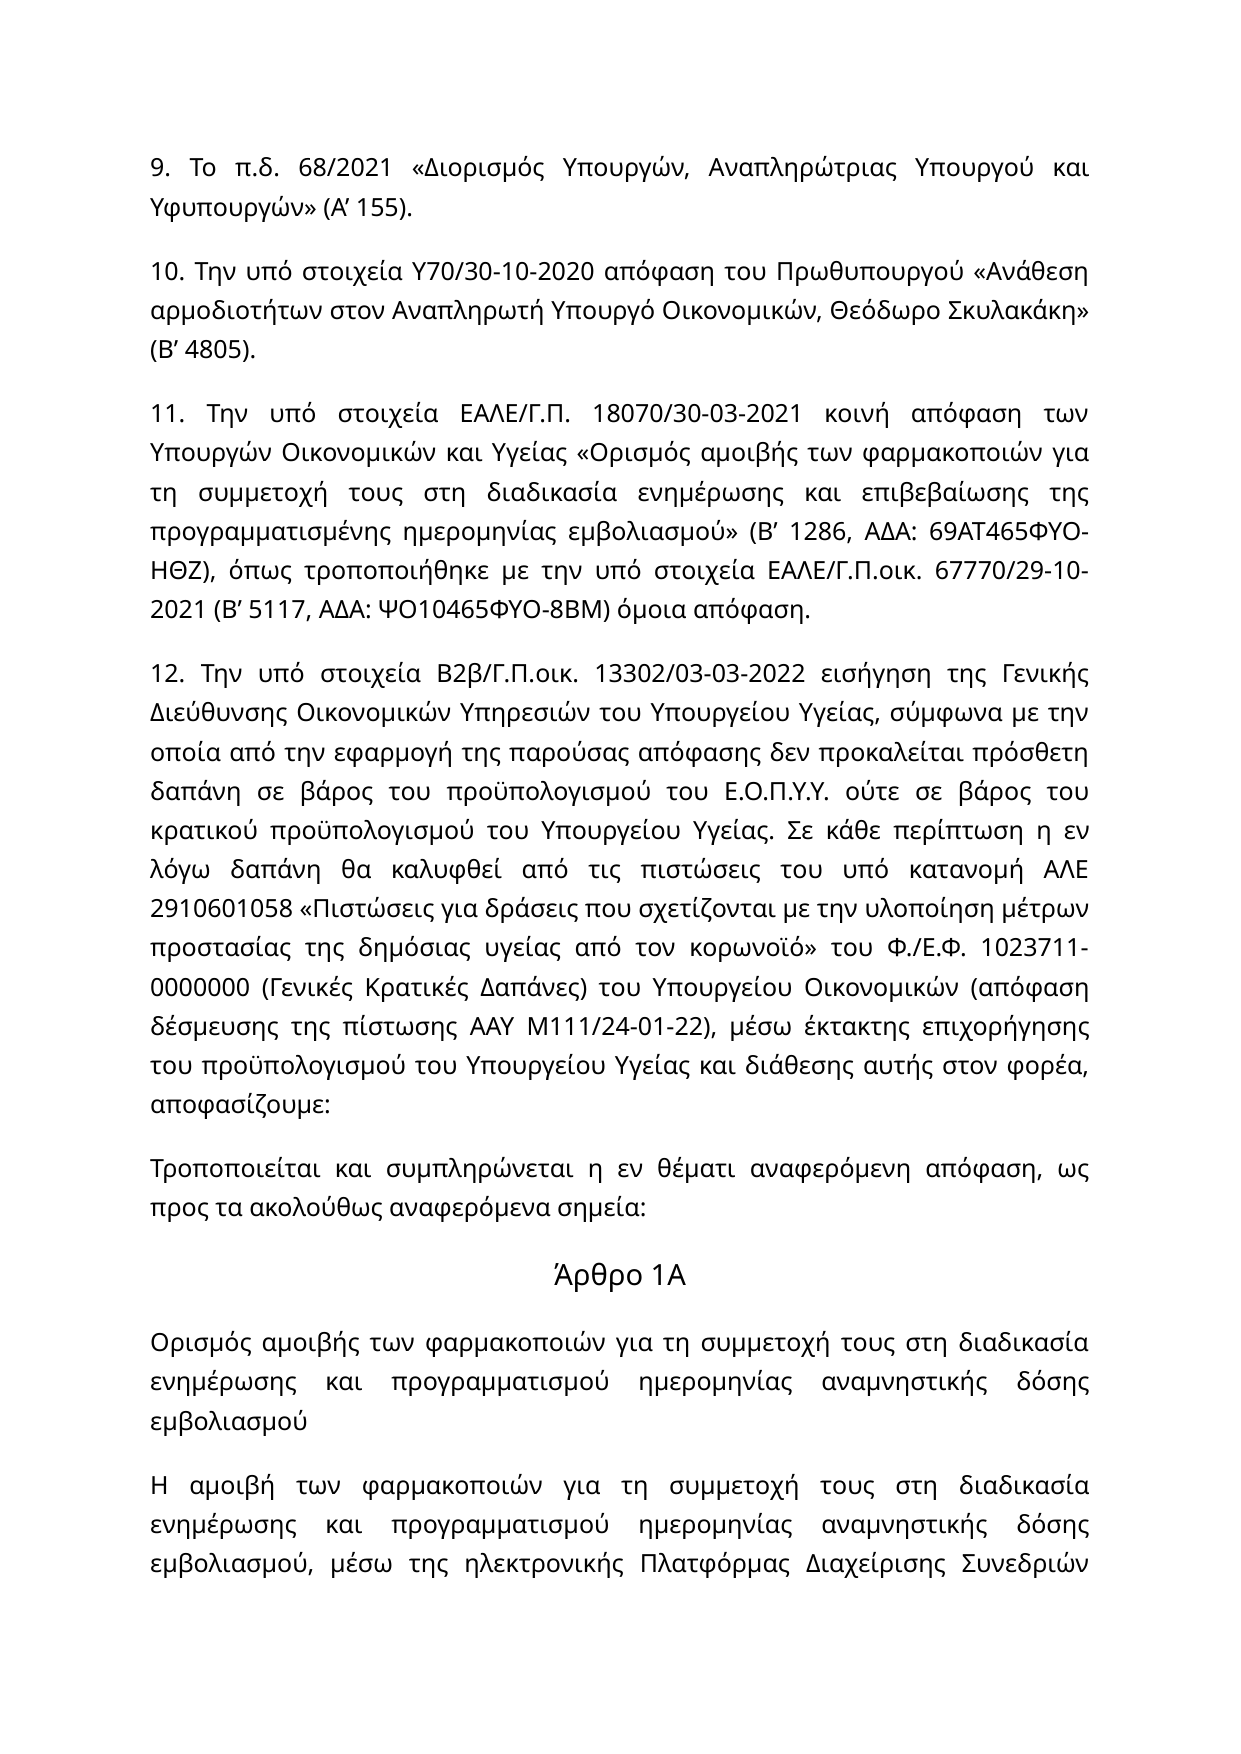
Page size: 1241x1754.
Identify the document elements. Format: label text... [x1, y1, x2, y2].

text 9. Το π.δ. 68/2021 «Διορισμός Υπουργών, Αναπληρώτριας Υπουργού και Υφυπουργών» (Α’ 155). [150, 150, 1090, 223]
text 12. Την υπό στοιχεία Β2β/Γ.Π.οικ. 13302/03-03-2022 εισήγηση της Γενικής Διεύθυνσης Οικονομικών Υπηρεσιών του Υπουργείου Υγείας, σύμφωνα με την οποία από την εφαρμογή της παρούσας απόφασης δεν προκαλείται πρόσθετη δαπάνη σε βάρος του προϋπολογισμού του Ε.Ο.Π.Υ.Υ. ούτε σε βάρος του κρατικού προϋπολογισμού του Υπουργείου Υγείας. Σε κάθε περίπτωση η εν λόγω δαπάνη θα καλυφθεί από τις πιστώσεις του υπό κατανομή ΑΛΕ 2910601058 «Πιστώσεις για δράσεις που σχετίζονται με την υλοποίηση μέτρων προστασίας της δημόσιας υγείας από τον κορωνοϊό» του Φ./Ε.Φ. 1023711-0000000 (Γενικές Κρατικές Δαπάνες) του Υπουργείου Οικονομικών (απόφαση δέσμευσης της πίστωσης ΑΑΥ Μ111/24-01-22), μέσω έκτακτης επιχορήγησης του προϋπολογισμού του Υπουργείου Υγείας και διάθεσης αυτής στον φορέα, αποφασίζουμε: [150, 656, 1090, 1121]
subtitle Άρθρο 1Α [150, 1254, 1090, 1294]
text 10. Την υπό στοιχεία Υ70/30-10-2020 απόφαση του Πρωθυπουργού «Ανάθεση αρμοδιοτήτων στον Αναπληρωτή Υπουργό Οικονομικών, Θεόδωρο Σκυλακάκη» (Β’ 4805). [150, 253, 1090, 366]
text Ορισμός αμοιβής των φαρμακοποιών για τη συμμετοχή τους στη διαδικασία ενημέρωσης και προγραμματισμού ημερομηνίας αναμνηστικής δόσης εμβολιασμού [150, 1325, 1090, 1437]
text Τροποποιείται και συμπληρώνεται η εν θέματι αναφερόμενη απόφαση, ως προς τα ακολούθως αναφερόμενα σημεία: [150, 1151, 1090, 1224]
text Η αμοιβή των φαρμακοποιών για τη συμμετοχή τους στη διαδικασία ενημέρωσης και προγραμματισμού ημερομηνίας αναμνηστικής δόσης εμβολιασμού, μέσω της ηλεκτρονικής Πλατφόρμας Διαχείρισης Συνεδριών [150, 1467, 1090, 1580]
text 11. Την υπό στοιχεία ΕΑΛΕ/Γ.Π. 18070/30-03-2021 κοινή απόφαση των Υπουργών Οικονομικών και Υγείας «Ορισμός αμοιβής των φαρμακοποιών για τη συμμετοχή τους στη διαδικασία ενημέρωσης και επιβεβαίωσης της προγραμματισμένης ημερομηνίας εμβολιασμού» (Β’ 1286, ΑΔΑ: 69ΑΤ465ΦΥΟ-ΗΘΖ), όπως τροποποιήθηκε με την υπό στοιχεία ΕΑΛΕ/Γ.Π.οικ. 67770/29-10-2021 (Β’ 5117, ΑΔΑ: ΨΟ10465ΦΥΟ-8ΒΜ) όμοια απόφαση. [150, 396, 1090, 626]
